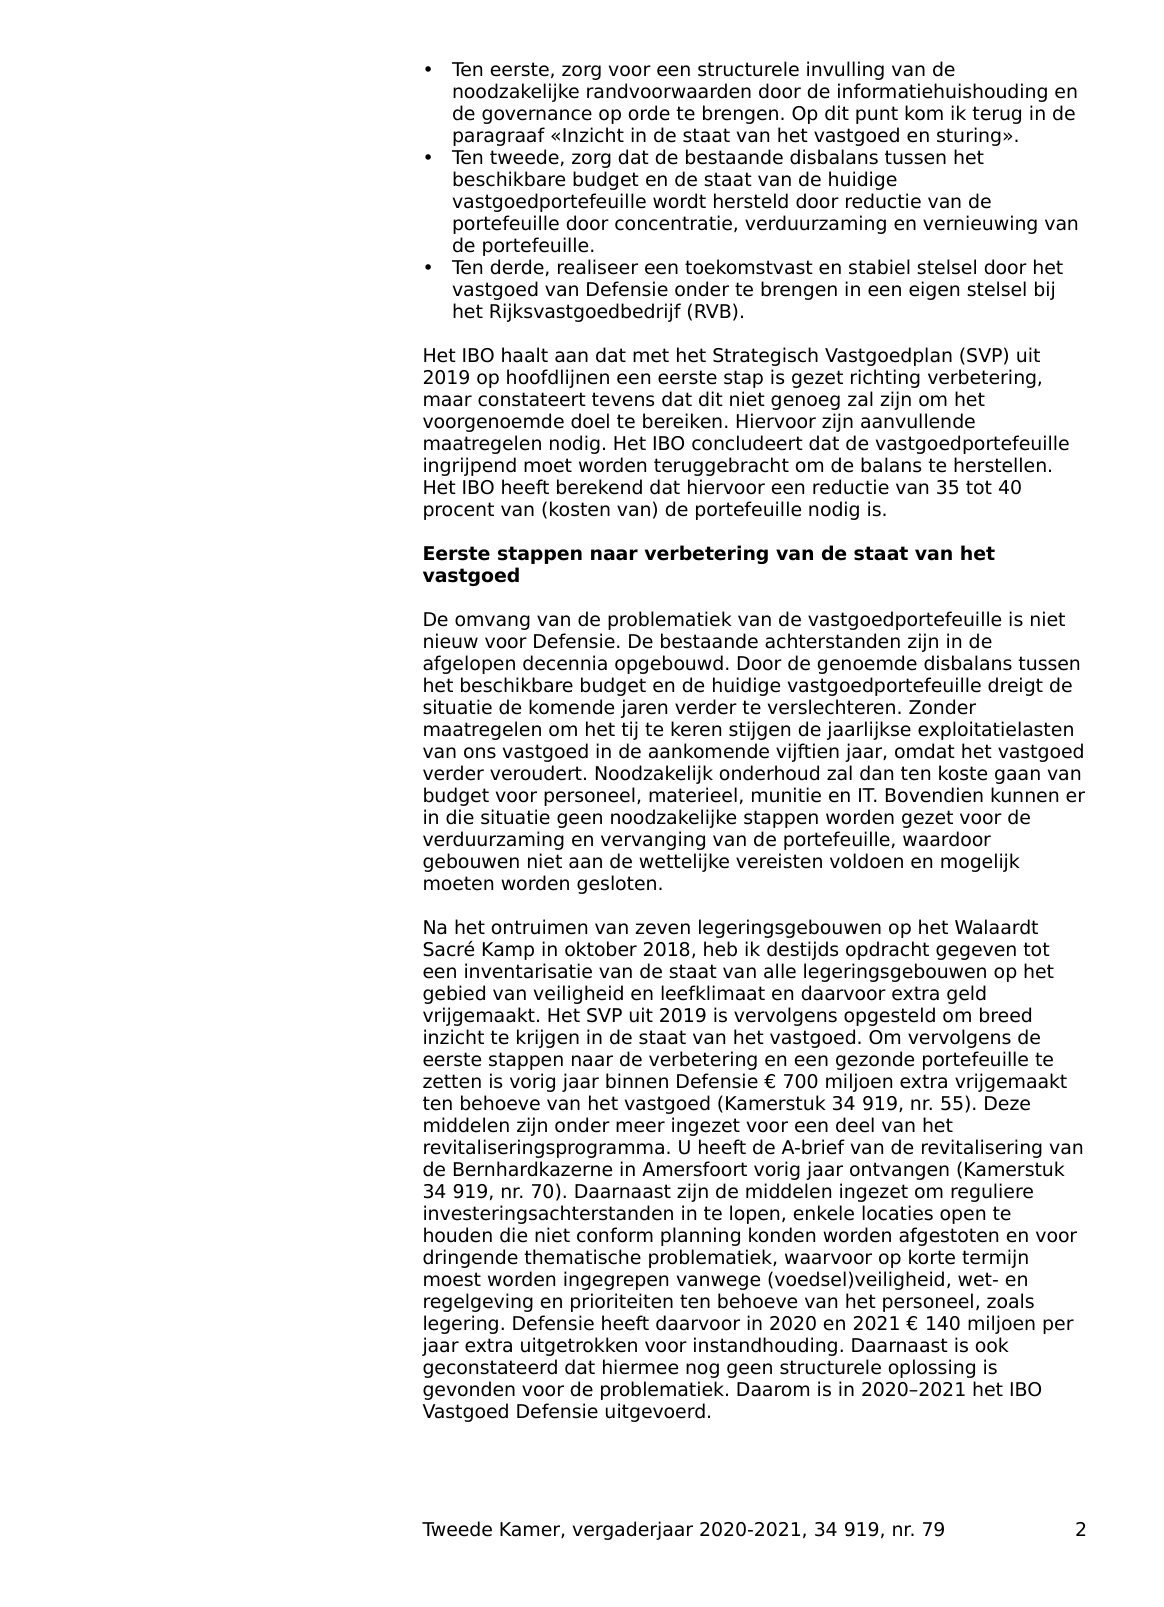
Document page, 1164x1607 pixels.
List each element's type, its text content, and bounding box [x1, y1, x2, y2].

text Na het ontruimen van zeven legeringsgebouwen op het Walaardt Sacré Kamp in oktober 2018, heb ik destijds opdracht gegeven tot een inventarisatie van de staat van alle legeringsgebouwen op het gebied van veiligheid en leefklimaat en daarvoor extra geld vrijgemaakt. Het SVP uit 2019 is vervolgens opgesteld om breed inzicht te krijgen in de staat van het vastgoed. Om vervolgens de eerste stappen naar de verbetering en een gezonde portefeuille te zetten is vorig jaar binnen Defensie € 700 miljoen extra vrijgemaakt ten behoeve van het vastgoed (Kamerstuk 34 919, nr. 55). Deze middelen zijn onder meer ingezet voor een deel van het revitaliseringsprogramma. U heeft de A-brief van de revitalisering van de Bernhardkazerne in Amersfoort vorig jaar ontvangen (Kamerstuk 34 919, nr. 70). Daarnaast zijn de middelen ingezet om reguliere investeringsachterstanden in te lopen, enkele locaties open te houden die niet conform planning konden worden afgestoten en voor dringende thematische problematiek, waarvoor op korte termijn moest worden ingegrepen vanwege (voedsel)veiligheid, wet- en regelgeving en prioriteiten ten behoeve van het personeel, zoals legering. Defensie heeft daarvoor in 2020 en 2021 € 140 miljoen per jaar extra uitgetrokken voor instandhouding. Daarnaast is ook geconstateerd dat hiermee nog geen structurele oplossing is gevonden voor de problematiek. Daarom is in 2020–2021 het IBO Vastgoed Defensie uitgevoerd. [422, 917, 1087, 1423]
subtitle Eerste stappen naar verbetering van de staat van het vastgoed [422, 543, 1087, 587]
text • Ten tweede, zorg dat de bestaande disbalans tussen het beschikbare budget en de staat van de huidige vastgoedportefeuille wordt hersteld door reductie van de portefeuille door concentratie, verduurzaming en vernieuwing van de portefeuille. [422, 147, 1087, 257]
text • Ten derde, realiseer een toekomstvast en stabiel stelsel door het vastgoed van Defensie onder te brengen in een eigen stelsel bij het Rijksvastgoedbedrijf (RVB). [422, 257, 1087, 323]
text Het IBO haalt aan dat met het Strategisch Vastgoedplan (SVP) uit 2019 op hoofdlijnen een eerste stap is gezet richting verbetering, maar constateert tevens dat dit niet genoeg zal zijn om het voorgenoemde doel te bereiken. Hiervoor zijn aanvullende maatregelen nodig. Het IBO concludeert dat de vastgoedportefeuille ingrijpend moet worden teruggebracht om de balans te herstellen. Het IBO heeft berekend dat hiervoor een reductie van 35 tot 40 procent van (kosten van) de portefeuille nodig is. [422, 345, 1087, 521]
text • Ten eerste, zorg voor een structurele invulling van de noodzakelijke randvoorwaarden door de informatiehuishouding en de governance op orde te brengen. Op dit punt kom ik terug in de paragraaf «Inzicht in de staat van het vastgoed en sturing». [422, 59, 1087, 147]
text De omvang van de problematiek van de vastgoedportefeuille is niet nieuw voor Defensie. De bestaande achterstanden zijn in de afgelopen decennia opgebouwd. Door de genoemde disbalans tussen het beschikbare budget en de huidige vastgoedportefeuille dreigt de situatie de komende jaren verder te verslechteren. Zonder maatregelen om het tij te keren stijgen de jaarlijkse exploitatielasten van ons vastgoed in de aankomende vijftien jaar, omdat het vastgoed verder veroudert. Noodzakelijk onderhoud zal dan ten koste gaan van budget voor personeel, materieel, munitie en IT. Bovendien kunnen er in die situatie geen noodzakelijke stappen worden gezet voor de verduurzaming en vervanging van de portefeuille, waardoor gebouwen niet aan de wettelijke vereisten voldoen en mogelijk moeten worden gesloten. [422, 609, 1087, 895]
